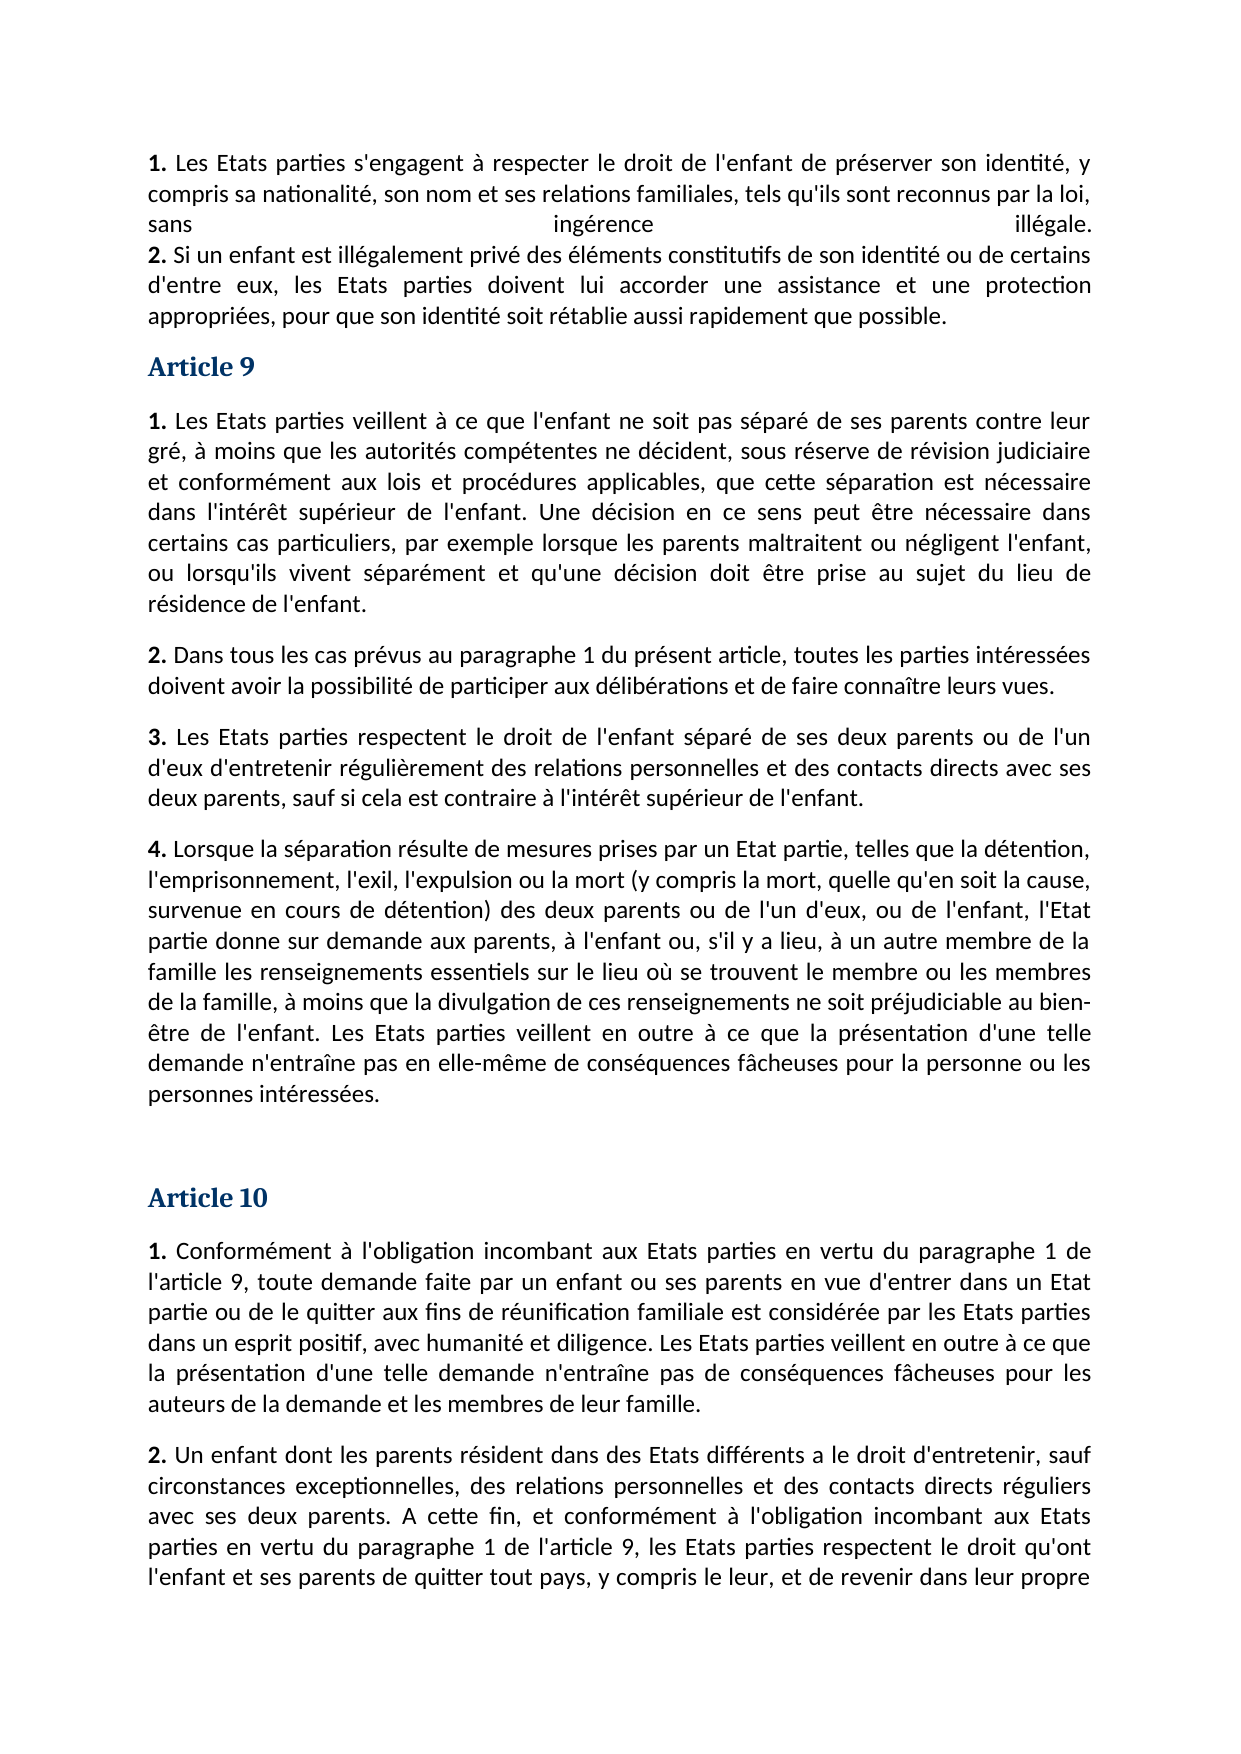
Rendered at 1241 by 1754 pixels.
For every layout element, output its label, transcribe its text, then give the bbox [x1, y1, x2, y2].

text 1. Les Etats parties veillent à ce que l'enfant ne soit pas séparé de ses parents contre leur gré, à moins que les autorités compétentes ne décident, sous réserve de révision judiciaire et conformément aux lois et procédures applicables, que cette séparation est nécessaire dans l'intérêt supérieur de l'enfant. Une décision en ce sens peut être nécessaire dans certains cas particuliers, par exemple lorsque les parents maltraitent ou négligent l'enfant, ou lorsqu'ils vivent séparément et qu'une décision doit être prise au sujet du lieu de résidence de l'enfant. [148, 405, 1093, 618]
text 1. Conformément à l'obligation incombant aux Etats parties en vertu du paragraphe 1 de l'article 9, toute demande faite par un enfant ou ses parents en vue d'entrer dans un Etat partie ou de le quitter aux fins de réunification familiale est considérée par les Etats parties dans un esprit positif, avec humanité et diligence. Les Etats parties veillent en outre à ce que la présentation d'une telle demande n'entraîne pas de conséquences fâcheuses pour les auteurs de la demande et les membres de leur famille. [148, 1236, 1093, 1419]
text Article 9 [148, 352, 1093, 384]
text 3. Les Etats parties respectent le droit de l'enfant séparé de ses deux parents ou de l'un d'eux d'entretenir régulièrement des relations personnelles et des contacts directs avec ses deux parents, sauf si cela est contraire à l'intérêt supérieur de l'enfant. [148, 721, 1093, 813]
text 2. Dans tous les cas prévus au paragraphe 1 du présent article, toutes les parties intéressées doivent avoir la possibilité de participer aux délibérations et de faire connaître leurs vues. [148, 639, 1093, 700]
text Article 10 [148, 1182, 1093, 1215]
text 1. Les Etats parties s'engagent à respecter le droit de l'enfant de préserver son identité, y compris sa nationalité, son nom et ses relations familiales, tels qu'ils sont reconnus par la loi, sans ingérence illégale. 2. Si un enfant est illégalement privé des éléments constitutifs de son identité ou de certains d'entre eux, les Etats parties doivent lui accorder une assistance et une protection appropriées, pour que son identité soit rétablie aussi rapidement que possible. [148, 148, 1093, 331]
text 2. Un enfant dont les parents résident dans des Etats différents a le droit d'entretenir, sauf circonstances exceptionnelles, des relations personnelles et des contacts directs réguliers avec ses deux parents. A cette fin, et conformément à l'obligation incombant aux Etats parties en vertu du paragraphe 1 de l'article 9, les Etats parties respectent le droit qu'ont l'enfant et ses parents de quitter tout pays, y compris le leur, et de revenir dans leur propre [148, 1439, 1093, 1592]
text 4. Lorsque la séparation résulte de mesures prises par un Etat partie, telles que la détention, l'emprisonnement, l'exil, l'expulsion ou la mort (y compris la mort, quelle qu'en soit la cause, survenue en cours de détention) des deux parents ou de l'un d'eux, ou de l'enfant, l'Etat partie donne sur demande aux parents, à l'enfant ou, s'il y a lieu, à un autre membre de la famille les renseignements essentiels sur le lieu où se trouvent le membre ou les membres de la famille, à moins que la divulgation de ces renseignements ne soit préjudiciable au bien-être de l'enfant. Les Etats parties veillent en outre à ce que la présentation d'une telle demande n'entraîne pas en elle-même de conséquences fâcheuses pour la personne ou les personnes intéressées. [148, 833, 1093, 1108]
